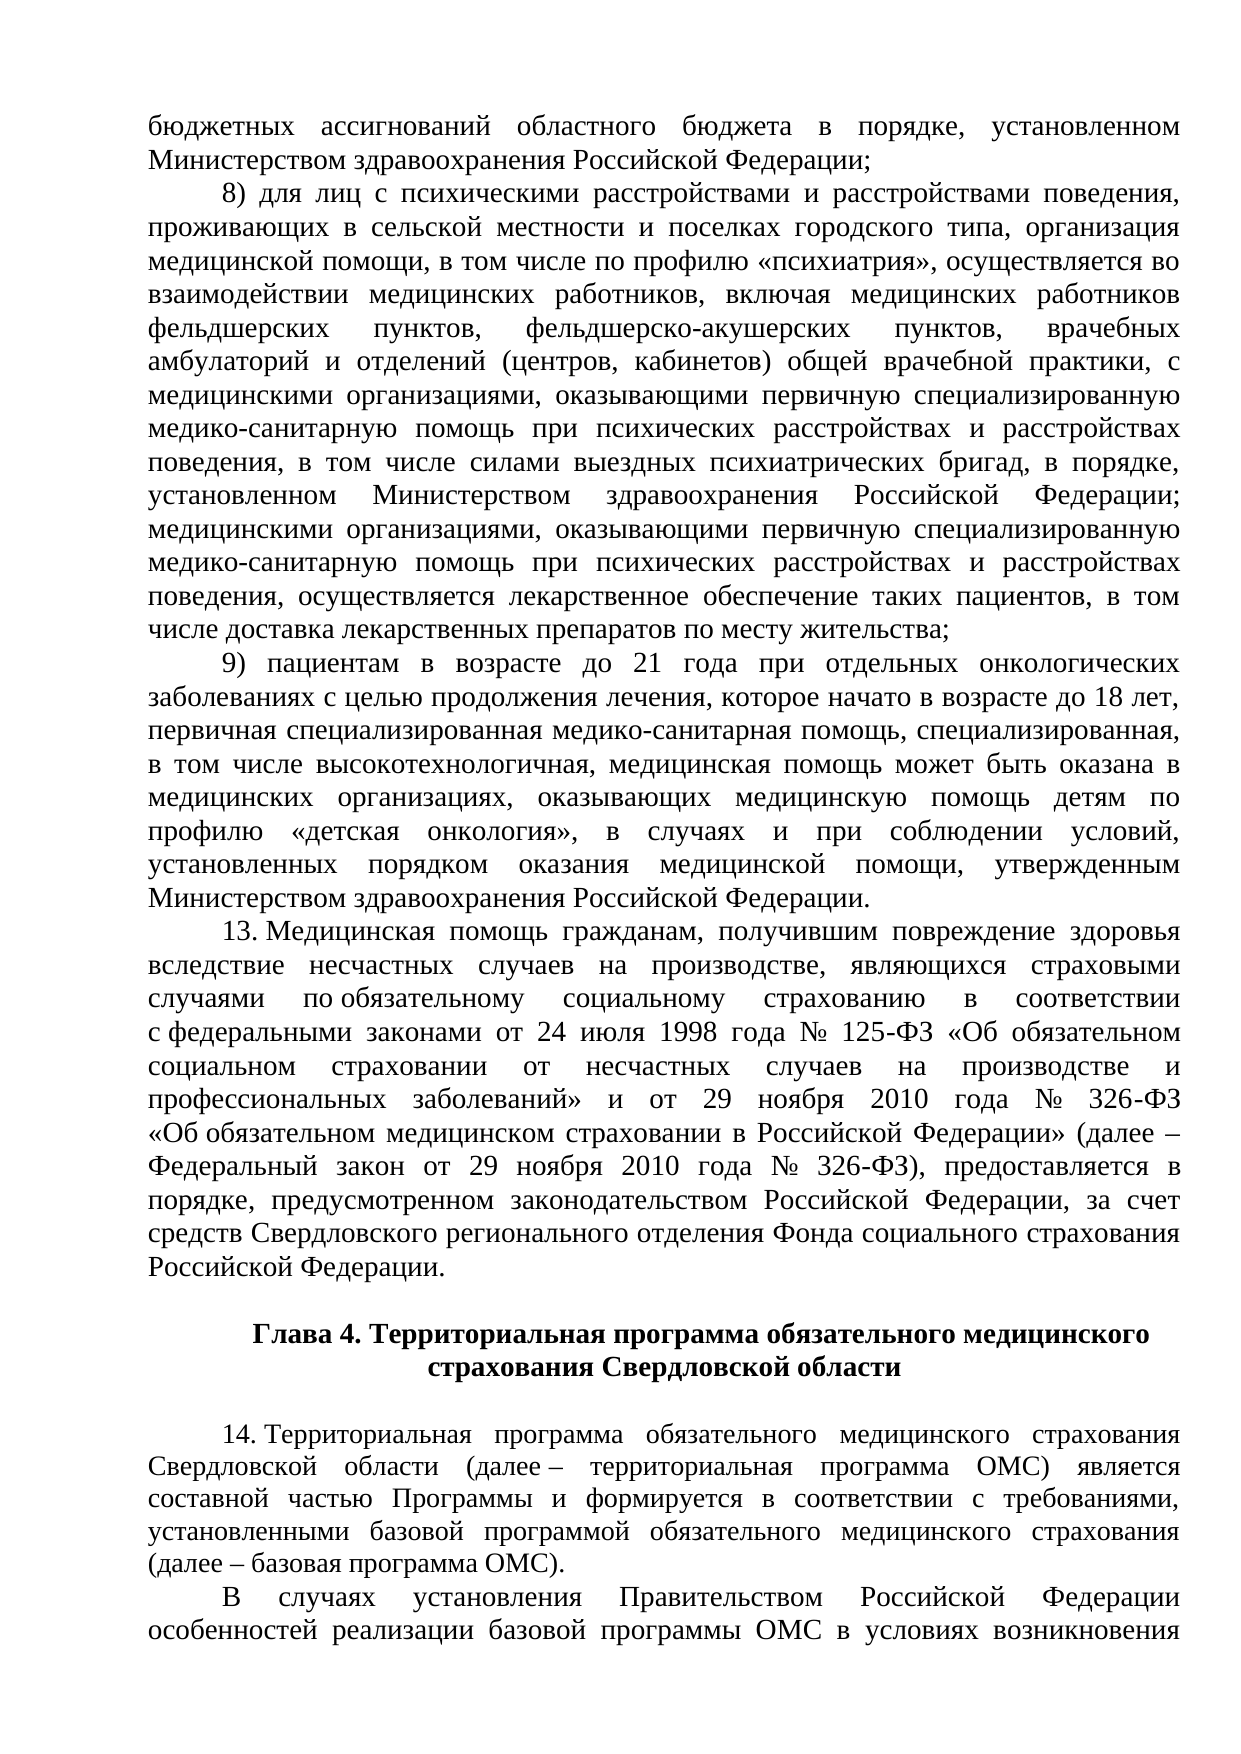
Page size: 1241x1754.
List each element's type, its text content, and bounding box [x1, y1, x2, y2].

text бюджетных ассигнований областного бюджета в порядке, установленном Министерством здравоохранения Российской Федерации; [148, 108, 1181, 176]
text 9) пациентам в возрасте до 21 года при отдельных онкологических заболеваниях с целью продолжения лечения, которое начато в возрасте до 18 лет, первичная специализированная медико-санитарная помощь, специализированная, в том числе высокотехнологичная, медицинская помощь может быть оказана в медицинских организациях, оказывающих медицинскую помощь детям по профилю «детская онкология», в случаях и при соблюдении условий, установленных порядком оказания медицинской помощи, утвержденным Министерством здравоохранения Российской Федерации. [148, 645, 1181, 913]
text 13. Медицинская помощь гражданам, получившим повреждение здоровья вследствие несчастных случаев на производстве, являющихся страховыми случаями по обязательному социальному страхованию в соответствии с федеральными законами от 24 июля 1998 года № 125‑ФЗ «Об обязательном социальном страховании от несчастных случаев на производстве и профессиональных заболеваний» и от 29 ноября 2010 года № 326‑ФЗ «Об обязательном медицинском страховании в Российской Федерации» (далее – Федеральный закон от 29 ноября 2010 года № 326‑ФЗ), предоставляется в порядке, предусмотренном законодательством Российской Федерации, за счет средств Свердловского регионального отделения Фонда социального страхования Российской Федерации. [148, 913, 1181, 1282]
text 8) для лиц с психическими расстройствами и расстройствами поведения, проживающих в сельской местности и поселках городского типа, организация медицинской помощи, в том числе по профилю «психиатрия», осуществляется во взаимодействии медицинских работников, включая медицинских работников фельдшерских пунктов, фельдшерско-акушерских пунктов, врачебных амбулаторий и отделений (центров, кабинетов) общей врачебной практики, с медицинскими организациями, оказывающими первичную специализированную медико-санитарную помощь при психических расстройствах и расстройствах поведения, в том числе силами выездных психиатрических бригад, в порядке, установленном Министерством здравоохранения Российской Федерации; медицинскими организациями, оказывающими первичную специализированную медико-санитарную помощь при психических расстройствах и расстройствах поведения, осуществляется лекарственное обеспечение таких пациентов, в том числе доставка лекарственных препаратов по месту жительства; [148, 176, 1181, 645]
text В случаях установления Правительством Российской Федерации особенностей реализации базовой программы ОМС в условиях возникновения [148, 1579, 1181, 1646]
text Глава 4. Территориальная программа обязательного медицинского страхования Свердловской области [148, 1316, 1181, 1383]
text 14. Территориальная программа обязательного медицинского страхования Свердловской области (далее – территориальная программа ОМС) является составной частью Программы и формируется в соответствии с требованиями, установленными базовой программой обязательного медицинского страхования (далее – базовая программа ОМС). [148, 1417, 1181, 1579]
